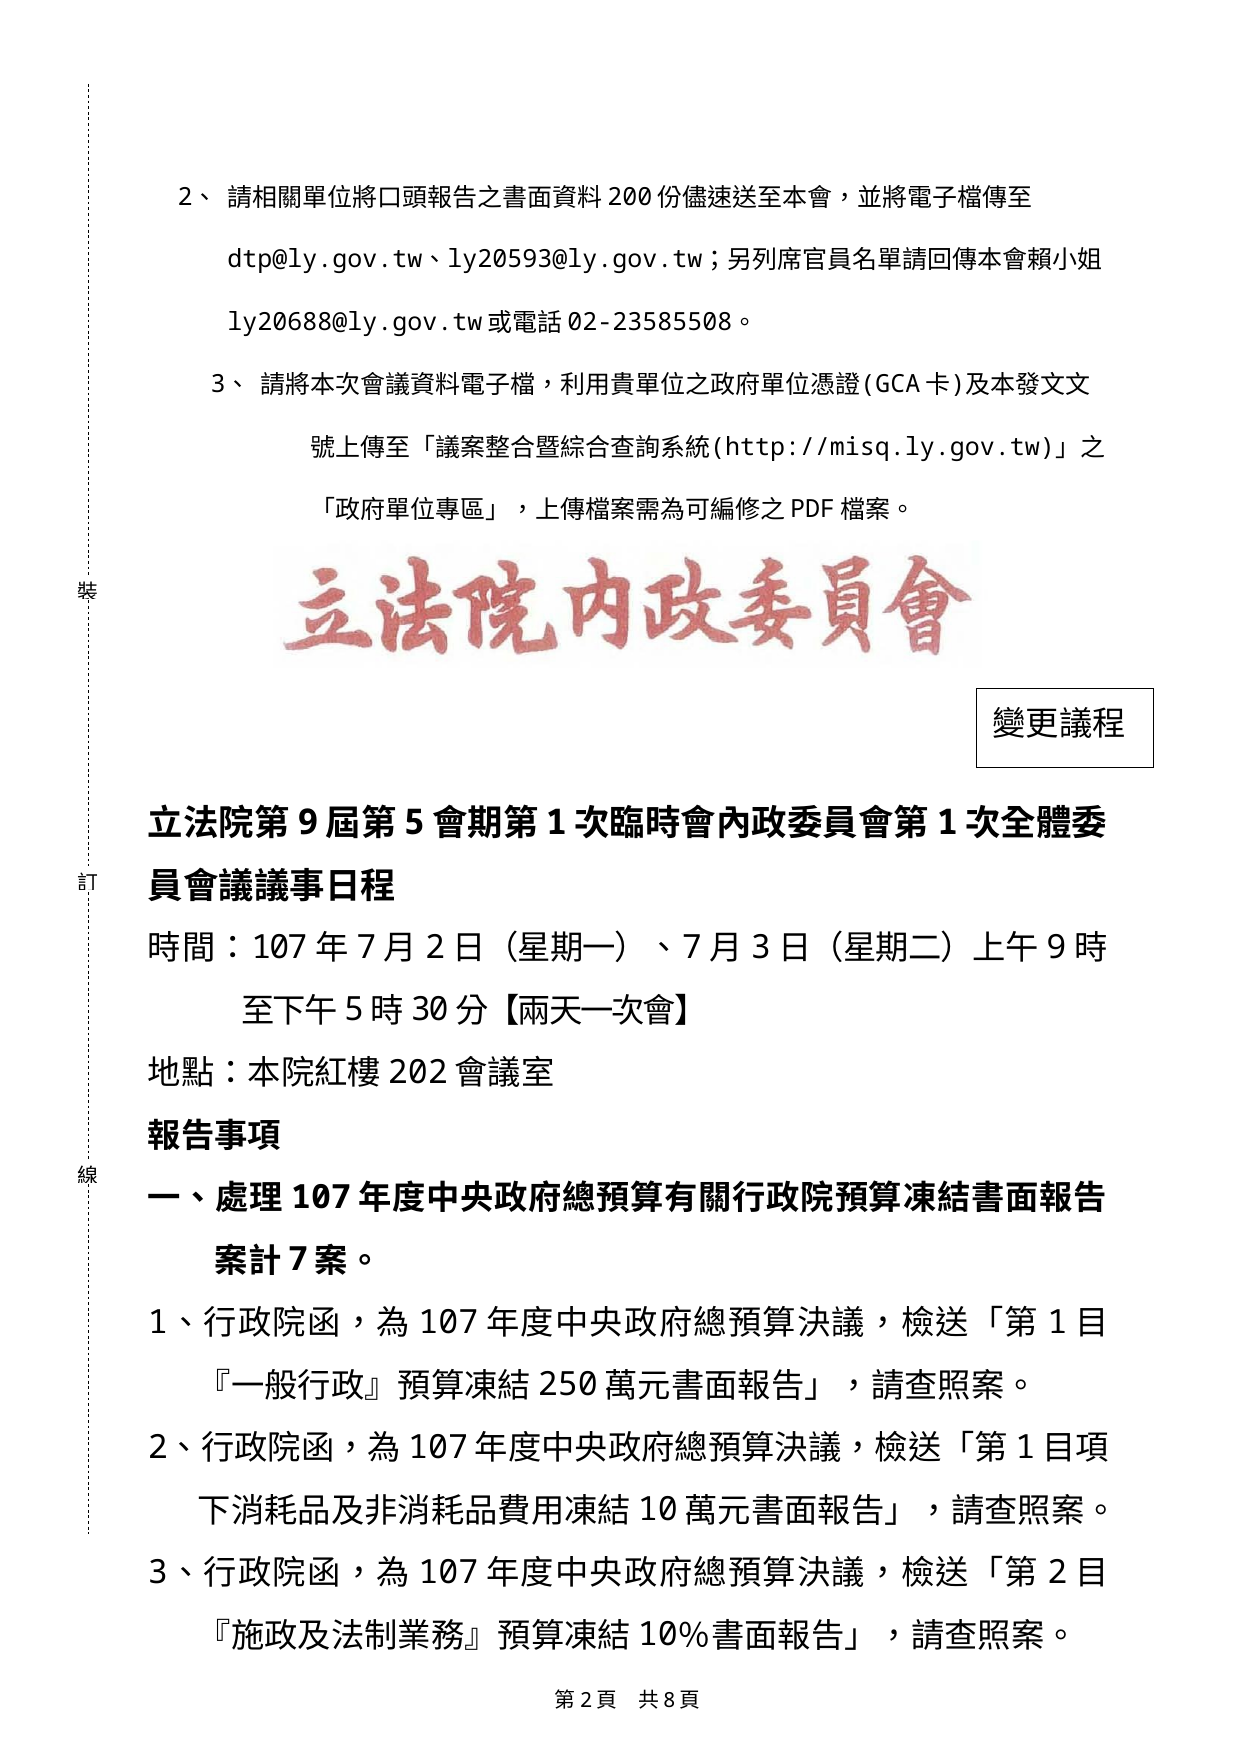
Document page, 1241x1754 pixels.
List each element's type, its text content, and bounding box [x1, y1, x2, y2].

text 一、處理107年度中央政府總預算有關行政院預算凍結書面報告案計7案。 [148, 1153, 1108, 1278]
text 3、行政院函，為107年度中央政府總預算決議，檢送「第2目『施政及法制業務』預算凍結10％書面報告」，請查照案。 [148, 1528, 1108, 1653]
text 地點：本院紅樓202會議室 [148, 1028, 1107, 1091]
text 時間：107年7月2日（星期一）、7月3日（星期二）上午9時至下午5時30分【兩天一次會】 [148, 903, 1107, 1028]
text 2、行政院函，為107年度中央政府總預算決議，檢送「第1目項下消耗品及非消耗品費用凍結10萬元書面報告」，請查照案。 [148, 1403, 1108, 1528]
list 請相關單位將口頭報告之書面資料200份儘速送至本會，並將電子檔傳至dtp@ly.gov.tw、ly20593@ly.gov.tw；另列席官員名單請回傳本會賴小姐ly20688@ly.gov.tw或電話02-23585508。 [177, 153, 1107, 341]
text 報告事項 [148, 1091, 1107, 1153]
text 立法院第9屆第5會期第1次臨時會內政委員會第1次全體委員會議議事日程 [148, 778, 1107, 903]
list 請將本次會議資料電子檔，利用貴單位之政府單位憑證(GCA卡)及本發文文號上傳至「議案整合暨綜合查詢系統(http://misq.ly.gov.tw)」之「政府單位專區」，上傳檔案需為可編修之PDF檔案。 [210, 341, 1107, 528]
text 1、行政院函，為107年度中央政府總預算決議，檢送「第1目『一般行政』預算凍結250萬元書面報告」，請查照案。 [148, 1278, 1108, 1403]
text [977, 689, 1153, 767]
text 變更議程 [992, 697, 1138, 745]
